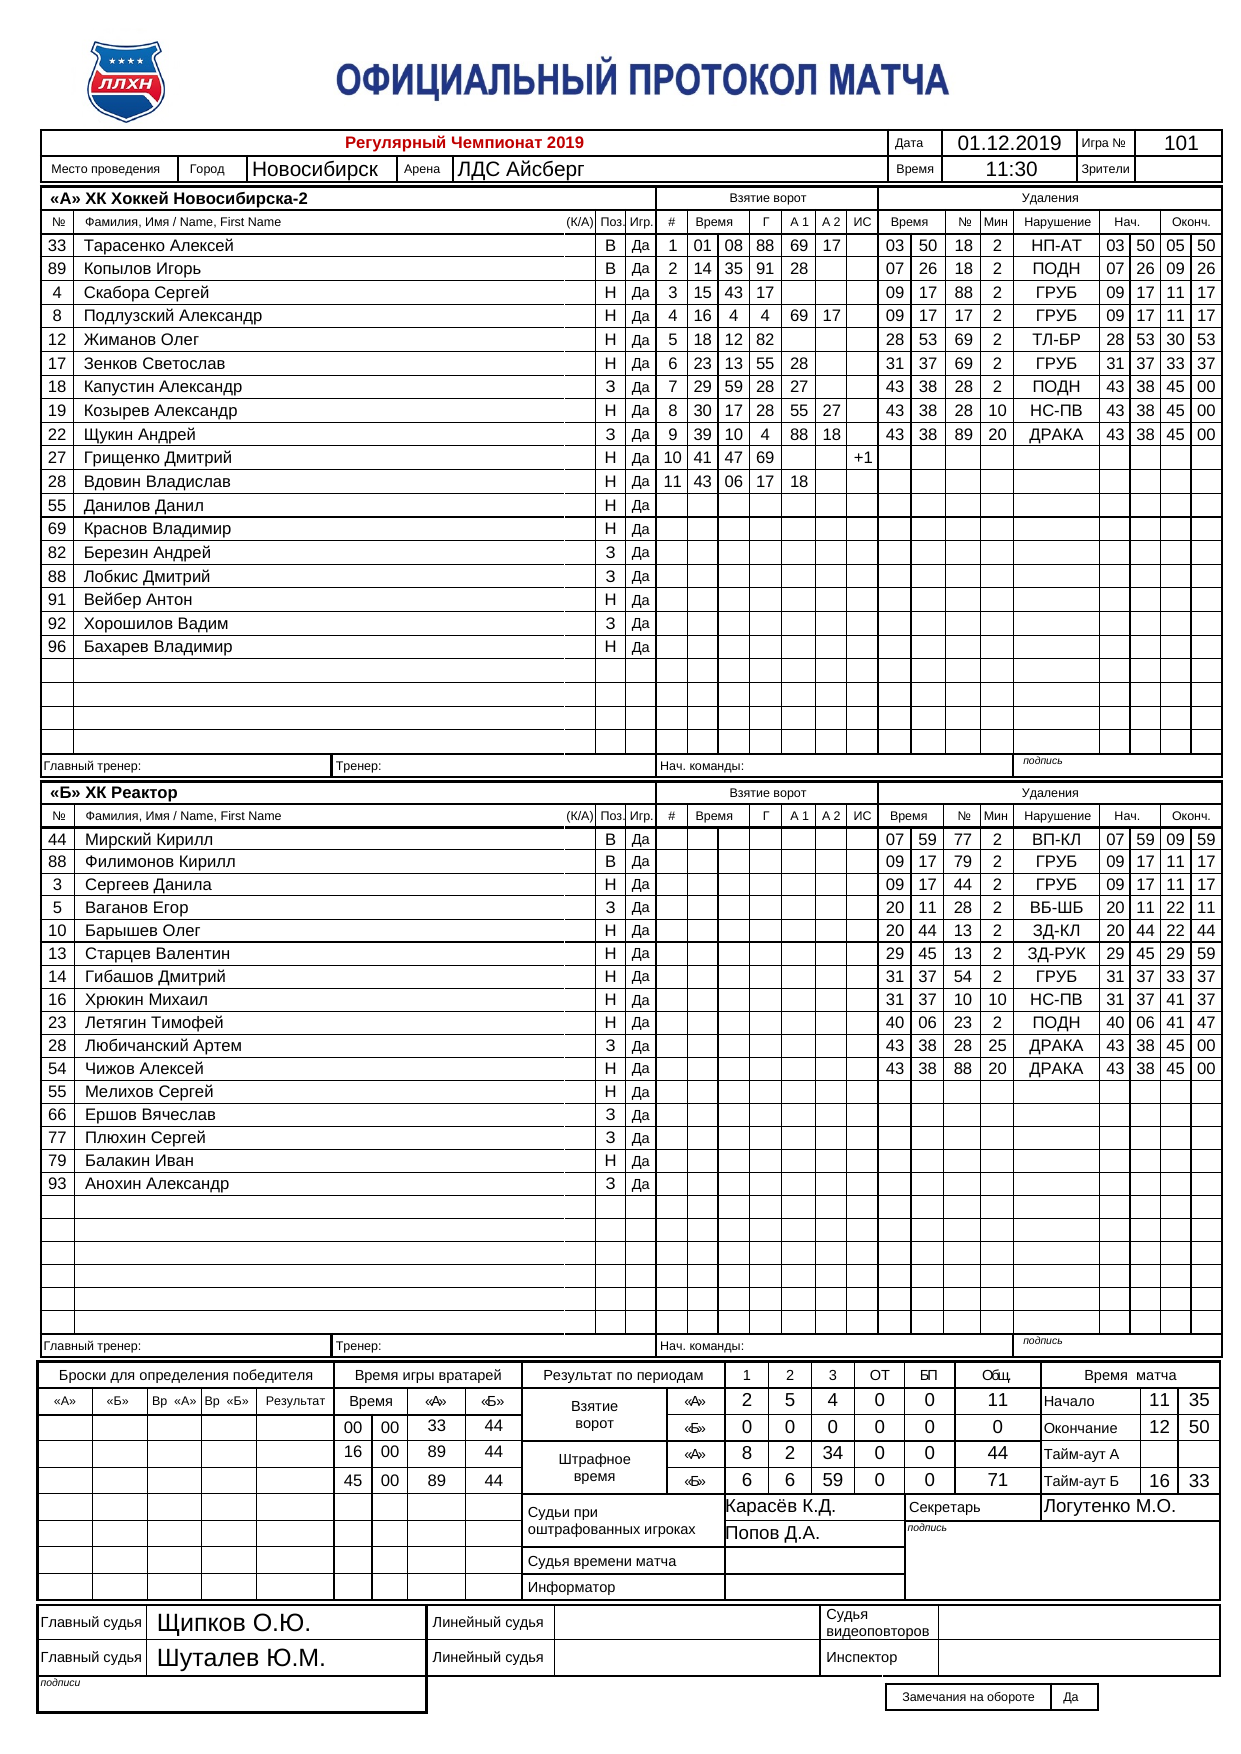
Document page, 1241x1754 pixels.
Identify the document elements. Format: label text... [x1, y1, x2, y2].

table_cell Зенков Светослав [74, 352, 564, 374]
table_cell 79 [42, 1150, 74, 1172]
table_cell Нач. команды: [657, 1335, 1012, 1356]
table_cell [719, 730, 749, 753]
table_cell # [657, 211, 687, 233]
table_cell [944, 1104, 980, 1126]
table_cell [816, 659, 846, 682]
table_cell [688, 1127, 717, 1149]
table_cell 0 [855, 1442, 904, 1467]
table_cell 53 [912, 328, 945, 351]
table_cell [1014, 1288, 1099, 1310]
table_cell [816, 1058, 846, 1079]
table_cell [148, 1521, 201, 1546]
table_cell [981, 1242, 1013, 1264]
table_cell Да [626, 235, 655, 256]
table_cell [944, 1288, 980, 1310]
table_cell [981, 1265, 1013, 1287]
table_cell Да [626, 989, 655, 1011]
table_cell 09 [1100, 874, 1129, 895]
table_cell [1161, 1288, 1190, 1310]
table_cell 38 [912, 1058, 943, 1079]
table_cell [1161, 565, 1190, 587]
table_cell [1131, 1311, 1160, 1333]
table_cell [816, 328, 846, 351]
table_cell 88 [944, 1058, 980, 1079]
table_cell [816, 612, 846, 634]
table_cell [1192, 446, 1221, 469]
table_cell [657, 920, 687, 941]
table_cell Да [626, 399, 655, 422]
table_cell [93, 1468, 147, 1493]
table_cell [565, 1219, 595, 1241]
table_cell [565, 1311, 595, 1333]
table_cell [1131, 1150, 1160, 1172]
table_cell 45 [1161, 1035, 1190, 1057]
table_header 1 [726, 1363, 768, 1387]
table_cell 18 [688, 328, 717, 351]
table_cell [719, 1311, 749, 1333]
table_cell 45 [1131, 943, 1160, 964]
table_cell Да [626, 896, 655, 918]
table_cell 40 [879, 1012, 910, 1033]
table_cell [565, 612, 595, 634]
table_cell [1131, 565, 1160, 587]
table_cell 0 [812, 1415, 854, 1440]
table_cell [816, 494, 846, 516]
table_cell 0 [905, 1389, 954, 1413]
table_header Взятие ворот [657, 188, 877, 209]
table_cell 37 [1192, 352, 1221, 374]
table_cell [257, 1468, 333, 1493]
table_cell 45 [1161, 423, 1190, 445]
table_cell [847, 730, 877, 753]
table_cell [879, 1127, 910, 1149]
table_cell [750, 1081, 781, 1103]
table_cell [1131, 541, 1160, 564]
table_cell 05 [1161, 235, 1190, 256]
table_cell [1100, 565, 1129, 587]
table_cell [202, 1521, 256, 1546]
table_cell 23 [944, 1012, 980, 1033]
table_cell [946, 683, 980, 706]
table_cell [565, 305, 595, 327]
table_cell 35 [719, 257, 749, 280]
table_cell [816, 588, 846, 611]
table_cell Филимонов Кирилл [75, 850, 564, 872]
table_header Удаления [879, 783, 1221, 803]
table_cell [1014, 494, 1099, 516]
table_cell № [42, 805, 74, 826]
table_cell [1192, 1150, 1221, 1172]
table_cell [847, 399, 877, 422]
table_cell [565, 588, 595, 611]
table_cell 08 [719, 235, 749, 256]
table_cell [626, 659, 655, 682]
table_cell [657, 1173, 687, 1195]
table_cell [847, 1311, 877, 1333]
table_cell [939, 1640, 1219, 1675]
table_cell З [596, 896, 625, 918]
table_cell Время [688, 211, 749, 233]
table_cell [782, 966, 815, 987]
table_cell [202, 1494, 256, 1520]
table_cell [688, 1104, 717, 1126]
table_cell [75, 1288, 564, 1310]
table_cell 18 [782, 470, 815, 493]
table_cell [596, 707, 625, 729]
table_cell ГРУБ [1014, 966, 1099, 987]
table_cell [93, 1521, 147, 1546]
table_cell [688, 1196, 717, 1218]
table_cell [847, 541, 877, 564]
table_cell [688, 565, 717, 587]
table_cell [782, 1173, 815, 1195]
table_cell подпись [1014, 755, 1221, 776]
table_cell 00 [373, 1468, 407, 1493]
table_cell 38 [1131, 399, 1160, 422]
table_cell 38 [912, 399, 945, 422]
table_cell 77 [42, 1127, 74, 1149]
table_cell Да [626, 281, 655, 303]
table_cell [408, 1574, 465, 1599]
table_cell [688, 683, 717, 706]
table_cell [847, 376, 877, 398]
table_cell [657, 1058, 687, 1079]
table_cell 5 [769, 1389, 811, 1413]
table_cell [1192, 1173, 1221, 1195]
table_cell [719, 874, 749, 895]
table_cell [1131, 1196, 1160, 1218]
table_cell [466, 1521, 521, 1546]
table_cell [565, 1288, 595, 1310]
table_cell [912, 1265, 943, 1287]
table_cell [912, 612, 945, 634]
table_cell 2 [981, 829, 1013, 849]
table_cell 13 [944, 943, 980, 964]
table_cell [782, 896, 815, 918]
table_cell [879, 541, 910, 564]
table_cell [688, 989, 717, 1011]
table_cell Да [626, 328, 655, 351]
table_cell [1014, 730, 1099, 753]
table_cell [719, 494, 749, 516]
table_cell 0 [855, 1468, 904, 1493]
table_cell Н [596, 399, 625, 422]
table_cell [148, 1494, 201, 1520]
table_cell «А» [39, 1389, 92, 1413]
table_cell [719, 1196, 749, 1218]
table_cell 79 [944, 850, 980, 872]
table_cell 23 [688, 352, 717, 374]
table_cell 2 [726, 1389, 768, 1413]
table_cell [750, 874, 781, 895]
table_cell [565, 659, 595, 682]
table_cell [879, 1173, 910, 1195]
table_cell 07 [879, 257, 910, 280]
table_cell 29 [879, 943, 910, 964]
table_cell [1192, 588, 1221, 611]
table_cell 45 [335, 1468, 371, 1493]
table_cell Летягин Тимофей [75, 1012, 564, 1033]
table_cell [782, 659, 815, 682]
table_cell [944, 1196, 980, 1218]
table_cell [847, 1104, 877, 1126]
table_cell Информатор [523, 1575, 724, 1599]
table_cell [565, 399, 595, 422]
table_cell [750, 659, 781, 682]
table_cell [688, 829, 717, 849]
table_cell 55 [42, 1081, 74, 1103]
table_cell «Б» [93, 1389, 147, 1413]
table_cell 8 [726, 1442, 768, 1467]
table_cell 17 [912, 850, 943, 872]
table_cell [657, 1311, 687, 1333]
table_cell [1161, 659, 1190, 682]
table_cell Главный тренер: [42, 755, 330, 776]
table_cell 11 [1141, 1389, 1177, 1413]
table_cell 00 [335, 1416, 371, 1440]
table_cell [657, 896, 687, 918]
table_cell [1179, 1441, 1219, 1467]
table_cell [1014, 1196, 1099, 1218]
table_cell 09 [879, 305, 910, 327]
table_cell Оконч. [1161, 805, 1221, 826]
table_cell [847, 1127, 877, 1149]
table_cell [373, 1574, 407, 1599]
table_cell [847, 235, 877, 256]
table_cell 18 [946, 257, 980, 280]
table_cell 47 [719, 446, 749, 469]
table_cell 2 [981, 1012, 1013, 1033]
table_cell 28 [782, 257, 815, 280]
table_cell Сергеев Данила [75, 874, 564, 895]
table_cell 41 [1161, 1012, 1190, 1033]
table_cell [847, 518, 877, 540]
table_cell 09 [879, 281, 910, 303]
table_cell З [596, 565, 625, 587]
table_cell Г [750, 805, 781, 826]
table_cell [847, 565, 877, 587]
table_cell 89 [408, 1468, 465, 1493]
table_cell [946, 541, 980, 564]
table_header Взятие ворот [657, 783, 877, 803]
table_cell [596, 730, 625, 753]
table_cell [42, 683, 73, 706]
table_cell Н [596, 636, 625, 658]
table_cell Карасёв К.Д. [726, 1495, 904, 1520]
table_cell [626, 683, 655, 706]
table_cell [981, 1173, 1013, 1195]
table_cell 27 [42, 446, 73, 469]
table_cell Бахарев Владимир [74, 636, 564, 658]
table_cell Подлузский Александр [74, 305, 564, 327]
table_cell [912, 683, 945, 706]
table_cell Да [626, 829, 655, 849]
table_cell [1014, 518, 1099, 540]
table_cell [657, 850, 687, 872]
table_cell 44 [466, 1416, 521, 1440]
table_cell «А» [408, 1389, 465, 1413]
table_cell [1100, 588, 1129, 611]
table_cell [782, 874, 815, 895]
table_cell [946, 446, 980, 469]
table_cell [847, 1219, 877, 1241]
table_cell [750, 588, 781, 611]
table_cell [912, 518, 945, 540]
table_cell [816, 1265, 846, 1287]
table_cell [688, 1150, 717, 1172]
table_cell [565, 518, 595, 540]
table_cell [657, 966, 687, 987]
table_cell [719, 943, 749, 964]
table_cell З [596, 423, 625, 445]
table_cell Судьи при оштрафованных игроках [523, 1495, 724, 1546]
table_cell [750, 494, 781, 516]
table_cell [688, 707, 717, 729]
table_cell [1100, 446, 1129, 469]
table_cell 14 [42, 966, 74, 987]
table_cell [847, 1173, 877, 1195]
table_cell [565, 920, 595, 941]
table_cell [1161, 541, 1190, 564]
table_cell 50 [1179, 1415, 1219, 1440]
table_cell [719, 636, 749, 658]
table_cell 4 [750, 305, 781, 327]
table_cell [75, 1242, 564, 1264]
table_cell Н [596, 874, 625, 895]
table_cell [1192, 1196, 1221, 1218]
table_cell 33 [1161, 966, 1190, 987]
table_cell [466, 1574, 521, 1599]
table_cell Нач. [1100, 211, 1160, 233]
table_cell 0 [905, 1415, 954, 1440]
table_cell ИС [847, 805, 877, 826]
table_cell 37 [1131, 989, 1160, 1011]
table_cell Вейбер Антон [74, 588, 564, 611]
table_cell [912, 1219, 943, 1241]
table_cell [912, 1311, 943, 1333]
table_cell Результат [257, 1389, 333, 1413]
table_cell 44 [42, 829, 74, 849]
table_cell [750, 518, 781, 540]
table_cell ИС [847, 211, 877, 233]
table_cell 43 [879, 1058, 910, 1079]
table_cell Н [596, 1012, 625, 1033]
table_cell 33 [408, 1416, 465, 1440]
table_cell [565, 494, 595, 516]
table_cell [688, 636, 717, 658]
table_cell [657, 683, 687, 706]
table_cell 12 [42, 328, 73, 351]
table_cell Время [889, 157, 941, 181]
table_cell 2 [981, 896, 1013, 918]
table_cell 17 [1131, 281, 1160, 303]
table_header Замечания на обороте [887, 1685, 1050, 1709]
table_cell Линейный судья [428, 1640, 554, 1675]
table_cell Хорошилов Вадим [74, 612, 564, 634]
table_cell ПОДН [1014, 376, 1099, 398]
table_cell Мирский Кирилл [75, 829, 564, 849]
table_cell [42, 1242, 74, 1264]
table_cell [1100, 1104, 1129, 1126]
table_cell 50 [912, 235, 945, 256]
table_cell [93, 1574, 147, 1599]
table_cell [565, 1196, 595, 1218]
table_cell [750, 1242, 781, 1264]
table_cell [1161, 1311, 1190, 1333]
table_cell [1131, 1104, 1160, 1126]
table_cell [782, 565, 815, 587]
table_cell 16 [688, 305, 717, 327]
table_cell [1161, 1219, 1190, 1241]
table_cell 6 [657, 352, 687, 374]
table_cell [750, 1104, 781, 1126]
table_cell [1161, 730, 1190, 753]
table_cell 2 [981, 305, 1013, 327]
table_cell [1014, 1081, 1099, 1103]
table_header Броски для определения победителя [39, 1363, 333, 1387]
table_cell [1014, 707, 1099, 729]
table_cell 38 [912, 376, 945, 398]
table_cell [946, 565, 980, 587]
table_cell [428, 1677, 882, 1711]
table_cell ГРУБ [1014, 352, 1099, 374]
table_cell 43 [879, 423, 910, 445]
table_cell 18 [816, 423, 846, 445]
table_cell [981, 565, 1013, 587]
table_cell 2 [981, 943, 1013, 964]
table_cell [1161, 1081, 1190, 1103]
table_cell [1192, 1219, 1221, 1241]
table_cell [750, 1150, 781, 1172]
table_cell [1161, 494, 1190, 516]
table_cell [816, 1219, 846, 1241]
table_cell [847, 328, 877, 351]
table_cell [596, 1219, 625, 1241]
table_cell 45 [1161, 399, 1190, 422]
table_cell 09 [1161, 257, 1190, 280]
table_cell [688, 612, 717, 634]
table_cell Щукин Андрей [74, 423, 564, 445]
table_cell [946, 659, 980, 682]
table_cell 09 [879, 850, 910, 872]
table_cell [42, 1288, 74, 1310]
table_cell [782, 1104, 815, 1126]
table_cell 29 [688, 376, 717, 398]
table_cell Да [626, 1150, 655, 1172]
table_cell НС-ПВ [1014, 399, 1099, 422]
table_cell [657, 1288, 687, 1310]
table_cell [93, 1547, 147, 1573]
table_cell [847, 423, 877, 445]
table_cell [816, 1081, 846, 1103]
table_cell [719, 1173, 749, 1195]
table_cell Вр «А» [148, 1389, 201, 1413]
table_cell 45 [1161, 376, 1190, 398]
table_cell Н [596, 281, 625, 303]
table_cell [750, 1127, 781, 1149]
table_cell В [596, 235, 625, 256]
table_cell 33 [1161, 352, 1190, 374]
table_cell Главный судья [39, 1640, 146, 1675]
table_cell 17 [1131, 874, 1160, 895]
table_header Удаления [879, 188, 1221, 209]
table_cell Новосибирск [248, 157, 396, 181]
table_cell (К/А) [565, 211, 595, 233]
table_cell [657, 1035, 687, 1057]
table_cell А 2 [816, 211, 846, 233]
table_cell Логутенко М.О. [1042, 1495, 1219, 1520]
table_cell [688, 730, 717, 753]
table_cell [148, 1547, 201, 1573]
table_cell [782, 707, 815, 729]
table_cell 69 [782, 235, 815, 256]
table_cell Да [626, 423, 655, 445]
table_cell 0 [905, 1442, 954, 1467]
table_cell З [596, 376, 625, 398]
table_cell [202, 1468, 256, 1493]
table_cell [1192, 1104, 1221, 1126]
table_cell 28 [42, 1035, 74, 1057]
table_cell [657, 874, 687, 895]
table_cell [912, 541, 945, 564]
table_cell [879, 612, 910, 634]
table_cell [782, 829, 815, 849]
table_cell [1014, 636, 1099, 658]
table_cell [816, 1173, 846, 1195]
table_cell [782, 446, 815, 469]
table_cell 59 [1131, 829, 1160, 849]
table_cell [657, 659, 687, 682]
table_cell № [944, 805, 980, 826]
table_cell Да [626, 874, 655, 895]
table_cell 0 [855, 1389, 904, 1413]
table_cell [1136, 157, 1221, 181]
table_cell [750, 636, 781, 658]
table_cell [719, 1242, 749, 1264]
table_cell 18 [946, 235, 980, 256]
table_cell [879, 636, 910, 658]
table_cell 6 [726, 1468, 768, 1493]
table_cell 26 [1131, 257, 1160, 280]
table_cell 96 [42, 636, 73, 658]
table_cell [1192, 659, 1221, 682]
table_cell [373, 1494, 407, 1520]
table_cell Да [626, 636, 655, 658]
table_cell Нарушение [1014, 211, 1099, 233]
table_cell [719, 920, 749, 941]
table_cell 26 [1192, 257, 1221, 280]
table_cell [750, 829, 781, 849]
table_cell Н [596, 588, 625, 611]
table_cell 45 [912, 943, 943, 964]
table_cell [879, 1196, 910, 1218]
table_cell Щипков О.Ю. [147, 1606, 425, 1639]
table_cell [816, 874, 846, 895]
table_cell Поз. [596, 211, 625, 233]
table_cell [1161, 1242, 1190, 1264]
table_cell 88 [946, 281, 980, 303]
table_cell [816, 352, 846, 374]
table_cell [782, 1081, 815, 1103]
table_cell 28 [750, 376, 781, 398]
table_cell 44 [912, 920, 943, 941]
table_cell 50 [1131, 235, 1160, 256]
table_cell 93 [42, 1173, 74, 1195]
table_cell 44 [944, 874, 980, 895]
table_cell 45 [1161, 1058, 1190, 1079]
table_cell 5 [657, 328, 687, 351]
table_cell [981, 1219, 1013, 1241]
table_cell [565, 470, 595, 493]
table_cell [466, 1547, 521, 1573]
table_cell Тайм-аут Б [1042, 1468, 1140, 1493]
table_cell 69 [42, 518, 73, 540]
table_cell 0 [905, 1468, 954, 1493]
table_cell [847, 850, 877, 872]
table_cell 17 [1131, 850, 1160, 872]
table_cell 4 [42, 281, 73, 303]
table_cell Да [626, 1035, 655, 1057]
table_cell [847, 305, 877, 327]
table_cell 53 [1192, 328, 1221, 351]
table_cell Да [626, 376, 655, 398]
table_cell 4 [657, 305, 687, 327]
table_cell [879, 494, 910, 516]
table_cell Да [626, 305, 655, 327]
table_cell 9 [657, 423, 687, 445]
table_cell 09 [1100, 850, 1129, 872]
table_cell 38 [912, 1035, 943, 1057]
table_cell [782, 1035, 815, 1057]
table_cell 00 [373, 1441, 407, 1467]
table_cell 30 [1161, 328, 1190, 351]
table_cell [1014, 612, 1099, 634]
table_cell Жиманов Олег [74, 328, 564, 351]
table_cell [847, 896, 877, 918]
table_cell 43 [879, 399, 910, 422]
table_cell Копылов Игорь [74, 257, 564, 280]
table_cell Тренер: [333, 755, 655, 776]
table_cell [816, 683, 846, 706]
table_cell 3 [657, 281, 687, 303]
table_cell [719, 1012, 749, 1033]
table_cell [565, 352, 595, 374]
table_cell 43 [879, 1035, 910, 1057]
table_cell 28 [782, 352, 815, 374]
table_cell [981, 612, 1013, 634]
table_cell [1100, 470, 1129, 493]
table_cell 69 [946, 352, 980, 374]
table_cell [847, 966, 877, 987]
table_cell Нарушение [1014, 805, 1099, 826]
table_cell [335, 1574, 371, 1599]
table_cell З [596, 1035, 625, 1057]
table_cell 0 [726, 1415, 768, 1440]
table_cell 17 [1192, 850, 1221, 872]
table_cell Арена [398, 157, 452, 181]
table_cell [1192, 1081, 1221, 1103]
table_cell [565, 1058, 595, 1079]
table_cell ДРАКА [1014, 423, 1099, 445]
table_cell [657, 943, 687, 964]
table_cell 00 [1192, 1035, 1221, 1057]
table_cell [946, 636, 980, 658]
table_cell 47 [1192, 1012, 1221, 1033]
table_cell [944, 1081, 980, 1103]
table_cell Главный судья [39, 1606, 146, 1639]
table_cell [750, 1058, 781, 1079]
table_cell 17 [750, 470, 781, 493]
table_cell [39, 1416, 92, 1440]
table_cell [555, 1606, 819, 1639]
table_cell 2 [657, 257, 687, 280]
table_cell [626, 1265, 655, 1287]
table_cell +1 [847, 446, 877, 469]
table_cell 82 [42, 541, 73, 564]
table_cell [816, 376, 846, 398]
table_cell Березин Андрей [74, 541, 564, 564]
table_cell [1161, 1265, 1190, 1287]
table_cell ГРУБ [1014, 850, 1099, 872]
table_cell [657, 494, 687, 516]
table_cell [657, 1150, 687, 1172]
table_header Да [1052, 1685, 1097, 1709]
table_cell 2 [981, 966, 1013, 987]
table_cell Краснов Владимир [74, 518, 564, 540]
table_cell Да [626, 1058, 655, 1079]
table_cell [981, 659, 1013, 682]
table_cell Н [596, 943, 625, 964]
table_cell [847, 874, 877, 895]
table_cell ТЛ-БР [1014, 328, 1099, 351]
table_cell Фамилия, Имя / Name, First Name [74, 211, 565, 233]
table_cell 55 [42, 494, 73, 516]
table_cell [944, 1265, 980, 1287]
table_cell [1014, 1173, 1099, 1195]
table_cell Да [626, 1012, 655, 1033]
table_cell [1100, 659, 1129, 682]
table_cell 31 [1100, 989, 1129, 1011]
table_cell 11 [1131, 896, 1160, 918]
table_cell 88 [782, 423, 815, 445]
table_cell [657, 989, 687, 1011]
table_cell 31 [1100, 966, 1129, 987]
table_cell [1100, 541, 1129, 564]
table_cell Лобкис Дмитрий [74, 565, 564, 587]
table_cell [944, 1150, 980, 1172]
table_cell [1192, 1242, 1221, 1264]
table_cell Ершов Вячеслав [75, 1104, 564, 1126]
table_cell Мин [981, 211, 1013, 233]
table_cell Да [626, 565, 655, 587]
table_cell [782, 1012, 815, 1033]
table_cell З [596, 1127, 625, 1149]
table_cell [657, 565, 687, 587]
table_cell [816, 1311, 846, 1333]
table_cell [565, 829, 595, 849]
table_cell [816, 1127, 846, 1149]
table_cell [847, 1058, 877, 1079]
table_cell [912, 1150, 943, 1172]
table_cell [39, 1574, 92, 1599]
table_cell Н [596, 1081, 625, 1103]
table_cell [912, 1196, 943, 1218]
table_cell [816, 1104, 846, 1126]
table_cell [816, 850, 846, 872]
table_cell ВБ-ШБ [1014, 896, 1099, 918]
table_cell [981, 588, 1013, 611]
table_cell 17 [42, 352, 73, 374]
table_cell [981, 446, 1013, 469]
table_cell Мин [981, 805, 1013, 826]
table_cell [879, 730, 910, 753]
table_cell [879, 707, 910, 729]
table_cell ПОДН [1014, 1012, 1099, 1033]
table_cell 37 [912, 352, 945, 374]
table_cell 00 [373, 1416, 407, 1440]
table_cell [1131, 1265, 1160, 1287]
table_cell 20 [1100, 896, 1129, 918]
table_cell Да [626, 1127, 655, 1149]
table_cell 44 [1192, 920, 1221, 941]
table_cell [816, 636, 846, 658]
table_cell 17 [816, 235, 846, 256]
table_cell [719, 829, 749, 849]
table_cell [148, 1574, 201, 1599]
table_cell 54 [42, 1058, 74, 1079]
table_cell [816, 541, 846, 564]
table_cell [719, 1288, 749, 1310]
table_cell [688, 1219, 717, 1241]
table_cell Да [626, 612, 655, 634]
table_cell [750, 989, 781, 1011]
table_cell 17 [912, 305, 945, 327]
table_cell [688, 541, 717, 564]
table_cell [816, 446, 846, 469]
table_cell [981, 1196, 1013, 1218]
table_cell [879, 588, 910, 611]
table_cell 2 [981, 352, 1013, 374]
table_cell [847, 659, 877, 682]
table_cell [39, 1494, 92, 1520]
table_header «А» ХК Хоккей Новосибирска-2 [42, 188, 655, 209]
table_cell Судья видеоповторов [821, 1606, 938, 1639]
table_cell [596, 1265, 625, 1287]
table_cell 71 [956, 1468, 1040, 1493]
table_cell [335, 1521, 371, 1546]
table_cell 18 [42, 376, 73, 398]
table_cell [1192, 636, 1221, 658]
table_cell [750, 850, 781, 872]
table_cell [1192, 518, 1221, 540]
table_cell [1100, 1127, 1129, 1149]
table_cell 37 [1192, 989, 1221, 1011]
table_cell Старцев Валентин [75, 943, 564, 964]
table_cell [719, 1265, 749, 1287]
table_cell 29 [1161, 943, 1190, 964]
table_cell [750, 1012, 781, 1033]
table_cell 29 [1100, 943, 1129, 964]
table_cell [782, 1196, 815, 1218]
table_cell [782, 328, 815, 351]
table_cell [912, 707, 945, 729]
table_cell [912, 1173, 943, 1195]
table_cell [782, 730, 815, 753]
table_cell [719, 518, 749, 540]
table_header ОТ [855, 1363, 904, 1387]
table_cell 20 [1100, 920, 1129, 941]
table_cell [939, 1606, 1219, 1639]
table_cell Начало [1042, 1389, 1140, 1413]
table_cell подпись [1014, 1335, 1221, 1356]
table_cell 17 [946, 305, 980, 327]
table_cell Да [626, 1173, 655, 1195]
table_cell [719, 588, 749, 611]
table_cell 43 [719, 281, 749, 303]
table_cell 28 [1100, 328, 1129, 351]
table_cell 89 [42, 257, 73, 280]
table_cell [1100, 707, 1129, 729]
table_cell 07 [1100, 257, 1129, 280]
table_cell Тайм-аут А [1042, 1441, 1140, 1467]
table_cell [847, 1196, 877, 1218]
table_cell [1131, 1173, 1160, 1195]
table_cell [981, 1288, 1013, 1310]
table_cell [750, 1311, 781, 1333]
table_cell 2 [981, 920, 1013, 941]
table_cell [847, 1012, 877, 1033]
table_cell Мелихов Сергей [75, 1081, 564, 1103]
table_cell Время [879, 805, 943, 826]
table_cell [565, 730, 595, 753]
table_cell 88 [42, 850, 74, 872]
table_cell [93, 1494, 147, 1520]
table_cell Да [626, 1081, 655, 1103]
table_cell 10 [657, 446, 687, 469]
table_cell 10 [42, 920, 74, 941]
table_cell Н [596, 446, 625, 469]
table_cell [373, 1547, 407, 1573]
table_cell [1192, 565, 1221, 587]
table_cell [1014, 1150, 1099, 1172]
table_cell 17 [816, 305, 846, 327]
table_cell [565, 683, 595, 706]
table_cell 13 [719, 352, 749, 374]
table_cell [75, 1265, 564, 1287]
table_cell [1161, 470, 1190, 493]
table_cell 55 [750, 352, 781, 374]
table_cell 2 [981, 874, 1013, 895]
table_cell В [596, 850, 625, 872]
table_cell [1014, 588, 1099, 611]
table_cell [565, 1012, 595, 1033]
table_cell [1192, 612, 1221, 634]
table_cell [750, 896, 781, 918]
table_cell [946, 470, 980, 493]
table_cell Грищенко Дмитрий [74, 446, 564, 469]
table_cell [657, 1219, 687, 1241]
table_cell [946, 612, 980, 634]
table_cell [565, 1242, 595, 1264]
table_cell 2 [981, 850, 1013, 872]
table_cell [75, 1196, 564, 1218]
table_cell [750, 920, 781, 941]
table_cell [1100, 1219, 1129, 1241]
table_cell Н [596, 989, 625, 1011]
table_cell [565, 423, 595, 445]
table_cell [981, 1104, 1013, 1126]
table_cell 55 [782, 399, 815, 422]
table_cell [750, 612, 781, 634]
table_cell Да [626, 518, 655, 540]
table_cell [657, 1265, 687, 1287]
table_cell [847, 470, 877, 493]
table_cell [565, 850, 595, 872]
table_cell [565, 1173, 595, 1195]
table_cell Шуталев Ю.М. [147, 1640, 425, 1675]
table_cell 28 [944, 896, 980, 918]
table_cell [257, 1574, 333, 1599]
table_cell Секретарь [906, 1495, 1040, 1520]
table_cell [782, 636, 815, 658]
table_cell [1131, 659, 1160, 682]
table_cell [981, 1081, 1013, 1103]
table_cell [626, 730, 655, 753]
table_cell [1192, 1127, 1221, 1149]
table_cell 17 [750, 281, 781, 303]
table_cell [688, 1035, 717, 1057]
table_cell 2 [981, 257, 1013, 280]
table_cell [1131, 518, 1160, 540]
table_cell 11 [1161, 850, 1190, 872]
table_cell 20 [879, 896, 910, 918]
table_cell Да [626, 446, 655, 469]
table_cell подпись [906, 1522, 1219, 1599]
table_cell «Б» [668, 1415, 724, 1440]
table_cell [408, 1547, 465, 1573]
table_cell 33 [1179, 1468, 1219, 1493]
table_cell # [657, 805, 687, 826]
table_cell Да [626, 352, 655, 374]
table_cell [816, 565, 846, 587]
table_cell Главный тренер: [42, 1335, 330, 1356]
table_header Время игры вратарей [335, 1363, 521, 1387]
table_cell [74, 730, 564, 753]
table_cell [879, 659, 910, 682]
table_cell Окончание [1042, 1415, 1140, 1440]
table_cell [719, 1104, 749, 1126]
table_cell [1161, 707, 1190, 729]
table_cell 69 [782, 305, 815, 327]
table_cell 03 [1100, 235, 1129, 256]
table_cell 2 [981, 328, 1013, 351]
table_cell [750, 943, 781, 964]
table_cell [912, 636, 945, 658]
table_cell [1161, 1173, 1190, 1195]
table_cell [879, 565, 910, 587]
table_cell [726, 1575, 904, 1599]
table_cell 0 [769, 1415, 811, 1440]
table_cell Зрители [1078, 157, 1134, 181]
table_cell 10 [981, 989, 1013, 1011]
table_cell Штрафное время [523, 1442, 666, 1493]
table_cell Чижов Алексей [75, 1058, 564, 1079]
table_cell 23 [42, 1012, 74, 1033]
table_cell [596, 1288, 625, 1310]
table_cell 6 [769, 1468, 811, 1493]
table_cell [782, 588, 815, 611]
table_cell [626, 1288, 655, 1310]
table_cell [688, 1242, 717, 1264]
table_cell [1131, 730, 1160, 753]
table_cell 66 [42, 1104, 74, 1126]
table_cell [1014, 1265, 1099, 1287]
table_cell [408, 1494, 465, 1520]
table_header Результат по периодам [523, 1363, 724, 1387]
table_cell [688, 920, 717, 941]
table_cell [565, 636, 595, 658]
table_cell Да [626, 966, 655, 987]
table_cell [816, 1242, 846, 1264]
table_cell [719, 683, 749, 706]
table_cell [39, 1521, 92, 1546]
table_cell 11 [1161, 281, 1190, 303]
table_cell 26 [912, 257, 945, 280]
table_cell [74, 707, 564, 729]
table_cell [565, 1035, 595, 1057]
table_cell [879, 1311, 910, 1333]
table_cell [719, 989, 749, 1011]
table_cell [565, 1081, 595, 1103]
table_cell [847, 989, 877, 1011]
table_cell 43 [1100, 423, 1129, 445]
table_cell [816, 707, 846, 729]
table_cell 37 [1131, 966, 1160, 987]
table_cell [847, 1288, 877, 1310]
table_cell Нач. [1100, 805, 1160, 826]
table_cell [816, 1012, 846, 1033]
table_cell [335, 1494, 371, 1520]
table_cell [565, 235, 595, 256]
table_cell 41 [1161, 989, 1190, 1011]
table_cell [657, 518, 687, 540]
table_cell [816, 920, 846, 941]
table_cell Козырев Александр [74, 399, 564, 422]
table_cell [816, 281, 846, 303]
table_cell 44 [466, 1441, 521, 1467]
table_cell 11 [956, 1389, 1040, 1413]
table_cell [1100, 1242, 1129, 1264]
table_header Время матча [1042, 1363, 1219, 1387]
table_cell Н [596, 966, 625, 987]
table_cell [946, 494, 980, 516]
table_cell ГРУБ [1014, 305, 1099, 327]
table_cell 59 [912, 829, 943, 849]
table_cell [912, 1127, 943, 1149]
table_cell 09 [1100, 281, 1129, 303]
table_cell Инспектор [821, 1640, 938, 1675]
table_cell Гибашов Дмитрий [75, 966, 564, 987]
table_cell [688, 494, 717, 516]
table_cell [1100, 730, 1129, 753]
table_cell 13 [944, 920, 980, 941]
table_cell [1131, 612, 1160, 634]
table_cell [688, 1265, 717, 1287]
table_cell [946, 518, 980, 540]
table_cell «А» [668, 1389, 724, 1413]
table_cell [816, 966, 846, 987]
table_cell [565, 257, 595, 280]
table_cell № [946, 211, 980, 233]
table_cell [879, 683, 910, 706]
table_cell 17 [1192, 281, 1221, 303]
table_cell [257, 1547, 333, 1573]
table_cell [657, 1012, 687, 1033]
table_cell НС-ПВ [1014, 989, 1099, 1011]
table_cell [912, 446, 945, 469]
table_cell [565, 1127, 595, 1149]
table_cell 20 [981, 1058, 1013, 1079]
table_cell [719, 1150, 749, 1172]
table_cell [847, 1035, 877, 1057]
table_cell [1161, 1150, 1190, 1172]
table_cell [74, 683, 564, 706]
table_cell 12 [1141, 1415, 1177, 1440]
table_cell [1100, 494, 1129, 516]
table_cell [148, 1416, 201, 1440]
table_cell [879, 1265, 910, 1287]
table_cell [657, 1104, 687, 1126]
table_cell [944, 1173, 980, 1195]
table_cell [847, 281, 877, 303]
table_cell Да [626, 920, 655, 941]
table_cell А 1 [782, 805, 815, 826]
table_cell 44 [466, 1468, 521, 1493]
table_cell [719, 659, 749, 682]
table_cell 16 [42, 989, 74, 1011]
table_cell [1131, 1288, 1160, 1310]
table_cell 0 [956, 1415, 1040, 1440]
table_cell [657, 1196, 687, 1218]
table_cell [1161, 636, 1190, 658]
table_cell [981, 541, 1013, 564]
table_cell Да [626, 494, 655, 516]
table_cell 07 [879, 829, 910, 849]
table_cell [75, 1219, 564, 1241]
table_cell [1131, 588, 1160, 611]
table_cell [555, 1640, 819, 1675]
table_cell 43 [879, 376, 910, 398]
table_cell 27 [782, 376, 815, 398]
table_cell 38 [1131, 1058, 1160, 1079]
table_cell [565, 874, 595, 895]
table_cell Поз. [596, 805, 625, 826]
table_cell 34 [812, 1442, 854, 1467]
table_cell [1161, 1104, 1190, 1126]
table_cell [1100, 612, 1129, 634]
table_cell [719, 1058, 749, 1079]
table_cell [912, 1081, 943, 1103]
table_cell [93, 1416, 147, 1440]
table_cell [816, 1035, 846, 1057]
table_cell [42, 730, 73, 753]
table_cell 28 [944, 1035, 980, 1057]
table_cell 16 [335, 1441, 371, 1467]
table_cell (К/А) [565, 805, 595, 826]
table_cell [42, 1265, 74, 1287]
table_cell Да [626, 257, 655, 280]
table_cell [1192, 730, 1221, 753]
table_cell 14 [688, 257, 717, 280]
table_cell Н [596, 494, 625, 516]
table_cell [847, 588, 877, 611]
table_cell [912, 588, 945, 611]
table_cell [1014, 683, 1099, 706]
table_cell [657, 1127, 687, 1149]
table_cell [1192, 494, 1221, 516]
table_cell [1014, 470, 1099, 493]
table_cell 30 [688, 399, 717, 422]
table_cell [750, 1265, 781, 1287]
table_cell [912, 494, 945, 516]
table_cell [596, 1311, 625, 1333]
table_cell 15 [688, 281, 717, 303]
table_cell [688, 966, 717, 987]
table_cell [1192, 1265, 1221, 1287]
table_cell [257, 1521, 333, 1546]
table_header Регулярный Чемпионат 2019 [42, 131, 887, 155]
table_cell [719, 612, 749, 634]
table_cell Попов Д.А. [726, 1521, 904, 1546]
table_cell [1100, 518, 1129, 540]
table_cell [1161, 612, 1190, 634]
table_cell З [596, 1104, 625, 1126]
table_cell [981, 683, 1013, 706]
table_cell Г [750, 211, 781, 233]
table_cell А 1 [782, 211, 815, 233]
table_cell [1192, 1311, 1221, 1333]
table_cell 5 [42, 896, 74, 918]
table_cell [1014, 1219, 1099, 1241]
table_cell [981, 518, 1013, 540]
table_cell Анохин Александр [75, 1173, 564, 1195]
table_cell [466, 1494, 521, 1520]
table_header Общ. [956, 1363, 1040, 1387]
table_cell [688, 1058, 717, 1079]
table_cell [1131, 1242, 1160, 1264]
table_cell [816, 518, 846, 540]
table_cell 8 [42, 305, 73, 327]
table_cell Судья времени матча [523, 1548, 724, 1573]
table_cell 11:30 [943, 157, 1076, 181]
table_cell [719, 565, 749, 587]
table_cell [1131, 1219, 1160, 1241]
table_cell [847, 1242, 877, 1264]
table_cell [657, 730, 687, 753]
table_cell [879, 1104, 910, 1126]
table_cell [42, 659, 73, 682]
table_cell [879, 518, 910, 540]
table_cell [657, 1242, 687, 1264]
table_cell Н [596, 328, 625, 351]
table_cell подписи [39, 1677, 425, 1711]
table_cell [1014, 1242, 1099, 1264]
table_cell [257, 1441, 333, 1467]
table_cell 37 [1192, 966, 1221, 987]
table_cell [688, 896, 717, 918]
table_cell 88 [42, 565, 73, 587]
table_cell З [596, 1173, 625, 1195]
table_cell [782, 1265, 815, 1287]
table_cell [816, 989, 846, 1011]
table_cell ВП-КЛ [1014, 829, 1099, 849]
table_cell [1192, 541, 1221, 564]
table_cell [42, 707, 73, 729]
table_cell [202, 1441, 256, 1467]
table_cell 89 [408, 1441, 465, 1467]
table_cell [750, 541, 781, 564]
table_cell [719, 1035, 749, 1057]
table_cell 10 [981, 399, 1013, 422]
table_cell [816, 470, 846, 493]
table_cell 17 [719, 399, 749, 422]
table_cell Вр «Б» [202, 1389, 256, 1413]
table_cell [981, 1127, 1013, 1149]
table_cell 17 [1192, 874, 1221, 895]
table_cell [912, 1242, 943, 1264]
table_cell [1161, 683, 1190, 706]
table_cell Оконч. [1161, 211, 1221, 233]
table_cell 40 [1100, 1012, 1129, 1033]
table_cell [816, 1288, 846, 1310]
table_cell [816, 829, 846, 849]
table_cell [1100, 683, 1129, 706]
table_cell [912, 1104, 943, 1126]
table_cell Да [626, 943, 655, 964]
table_cell Время [688, 805, 749, 826]
table_cell Игр. [626, 211, 655, 233]
table_cell [782, 683, 815, 706]
table_cell 17 [1192, 305, 1221, 327]
table_cell [39, 1468, 92, 1493]
table_cell [847, 943, 877, 964]
table_cell [847, 636, 877, 658]
table_cell [847, 1081, 877, 1103]
table_cell [1100, 636, 1129, 658]
table_cell 06 [912, 1012, 943, 1033]
table_cell [944, 1219, 980, 1241]
table_cell 00 [1192, 423, 1221, 445]
table_cell [688, 1288, 717, 1310]
table_cell [1192, 470, 1221, 493]
table_cell ЗД-РУК [1014, 943, 1099, 964]
table_cell [1131, 683, 1160, 706]
table_cell 28 [879, 328, 910, 351]
table_cell Время [879, 211, 945, 233]
table_cell ГРУБ [1014, 874, 1099, 895]
table_cell [42, 1196, 74, 1218]
table_cell Н [596, 1058, 625, 1079]
table_cell Плюхин Сергей [75, 1127, 564, 1149]
table_cell [847, 829, 877, 849]
table_cell [750, 1173, 781, 1195]
table_cell ГРУБ [1014, 281, 1099, 303]
table_cell [373, 1521, 407, 1546]
table_cell [816, 943, 846, 964]
table_cell [1100, 1081, 1129, 1103]
table_cell 38 [1131, 423, 1160, 445]
table_cell [565, 966, 595, 987]
table_cell 00 [1192, 399, 1221, 422]
table_cell 88 [750, 235, 781, 256]
table_cell [1014, 659, 1099, 682]
table_cell 28 [750, 399, 781, 422]
table_cell [565, 989, 595, 1011]
table_cell [782, 281, 815, 303]
table_cell [879, 1150, 910, 1172]
table_cell [879, 446, 910, 469]
table_cell [981, 707, 1013, 729]
table_cell [626, 1219, 655, 1241]
picture [5, 28, 1179, 129]
table_cell 06 [719, 470, 749, 493]
table_cell [1131, 446, 1160, 469]
table_cell [1014, 446, 1099, 469]
table_cell Хрюкин Михаил [75, 989, 564, 1011]
table_cell 17 [912, 874, 943, 895]
table_cell [946, 707, 980, 729]
table_cell 44 [956, 1442, 1040, 1467]
table_cell Н [596, 305, 625, 327]
table_cell [1141, 1441, 1177, 1467]
table_cell [1014, 1311, 1099, 1333]
table_cell Взятие ворот [523, 1389, 666, 1440]
table_cell 59 [1192, 943, 1221, 964]
table_cell [1161, 1127, 1190, 1149]
table_cell [75, 1311, 564, 1333]
table_cell [688, 850, 717, 872]
table_cell [750, 707, 781, 729]
table_cell [1131, 470, 1160, 493]
table_cell [1100, 1288, 1129, 1310]
table_cell [879, 1081, 910, 1103]
table_cell 43 [1100, 1058, 1129, 1079]
table_cell [981, 1150, 1013, 1172]
table_cell [1161, 588, 1190, 611]
table_header Дата [889, 131, 941, 155]
table_cell [596, 1196, 625, 1218]
table_cell [847, 683, 877, 706]
table_cell ДРАКА [1014, 1035, 1099, 1057]
table_cell 19 [42, 399, 73, 422]
table_cell [944, 1311, 980, 1333]
table_cell [1100, 1311, 1129, 1333]
table_cell 4 [812, 1389, 854, 1413]
table_cell ПОДН [1014, 257, 1099, 280]
table_cell [596, 1242, 625, 1264]
table_cell [565, 541, 595, 564]
table_cell [719, 1081, 749, 1103]
table_cell 22 [1161, 920, 1190, 941]
table_cell ЛДС Айсберг [454, 157, 887, 181]
table_cell Скабора Сергей [74, 281, 564, 303]
table_cell 7 [657, 376, 687, 398]
table_cell [912, 1288, 943, 1310]
table_cell 92 [42, 612, 73, 634]
table_cell [1161, 1196, 1190, 1218]
table_cell [782, 1127, 815, 1149]
table_cell 11 [1161, 874, 1190, 895]
table_cell Капустин Александр [74, 376, 564, 398]
table_cell [596, 659, 625, 682]
table_cell 50 [1192, 235, 1221, 256]
table_cell 37 [1131, 352, 1160, 374]
table_cell [688, 1081, 717, 1103]
table_cell [148, 1441, 201, 1467]
table_cell [688, 874, 717, 895]
table_cell 25 [981, 1035, 1013, 1057]
table_cell Да [626, 541, 655, 564]
table_cell [782, 1219, 815, 1241]
table_cell [944, 1127, 980, 1149]
table_cell 2 [769, 1442, 811, 1467]
table_cell [335, 1547, 371, 1573]
table_cell [912, 730, 945, 753]
table_cell 11 [912, 896, 943, 918]
table_cell [816, 1196, 846, 1218]
table_cell 44 [1131, 920, 1160, 941]
table_cell [657, 612, 687, 634]
table_cell [39, 1441, 92, 1467]
table_cell [565, 707, 595, 729]
table_cell 28 [946, 376, 980, 398]
table_cell [657, 829, 687, 849]
table_cell [847, 707, 877, 729]
table_cell 2 [981, 281, 1013, 303]
table_cell [1192, 707, 1221, 729]
table_cell 69 [750, 446, 781, 469]
table_cell [565, 565, 595, 587]
table_cell [626, 1242, 655, 1264]
table_cell [1131, 707, 1160, 729]
table_cell [782, 1311, 815, 1333]
table_cell «А» [668, 1442, 724, 1467]
table_cell [847, 494, 877, 516]
table_cell [847, 920, 877, 941]
table_cell Нач. команды: [657, 755, 1012, 776]
table_cell В [596, 257, 625, 280]
table_cell 13 [42, 943, 74, 964]
table_cell [74, 659, 564, 682]
table_cell 28 [946, 399, 980, 422]
table_cell [1192, 1288, 1221, 1310]
table_cell 22 [42, 423, 73, 445]
table_cell Данилов Данил [74, 494, 564, 516]
table_cell [719, 966, 749, 987]
table_cell [782, 1288, 815, 1310]
table_cell [202, 1574, 256, 1599]
table_header «Б» ХК Реактор [42, 783, 655, 803]
table_cell 11 [1192, 896, 1221, 918]
table_cell [782, 850, 815, 872]
table_cell 03 [879, 235, 910, 256]
table_cell Тренер: [333, 1335, 655, 1356]
table_cell 12 [719, 328, 749, 351]
table_cell [688, 1012, 717, 1033]
table_cell А 2 [816, 805, 846, 826]
table_cell 8 [657, 399, 687, 422]
table_cell ЗД-КЛ [1014, 920, 1099, 941]
table_cell 31 [879, 352, 910, 374]
table_cell [912, 565, 945, 587]
table_cell [816, 730, 846, 753]
table_cell 89 [946, 423, 980, 445]
table_cell Да [626, 1104, 655, 1126]
table_cell 37 [912, 989, 943, 1011]
table_cell [657, 541, 687, 564]
table_cell [1099, 1682, 1220, 1711]
table_cell [719, 1219, 749, 1241]
table_cell Место проведения [42, 157, 177, 181]
table_cell Да [626, 470, 655, 493]
table_cell Н [596, 518, 625, 540]
table_cell [816, 1150, 846, 1172]
table_cell 59 [812, 1468, 854, 1493]
table_cell Фамилия, Имя / Name, First Name [75, 805, 565, 826]
table_cell [847, 352, 877, 374]
table_cell [750, 1035, 781, 1057]
table_cell Балакин Иван [75, 1150, 564, 1172]
table_cell [782, 494, 815, 516]
table_cell 1 [657, 235, 687, 256]
table_cell [1014, 565, 1099, 587]
table_cell Время [335, 1389, 407, 1413]
table_cell [565, 446, 595, 469]
table_cell [782, 1058, 815, 1079]
table_cell [719, 850, 749, 872]
table_cell 17 [912, 281, 945, 303]
table_cell [688, 1311, 717, 1333]
table_cell 82 [750, 328, 781, 351]
table_cell 91 [750, 257, 781, 280]
table_cell 4 [719, 305, 749, 327]
table_header 2 [769, 1363, 811, 1387]
table_cell [879, 1219, 910, 1241]
table_cell [688, 518, 717, 540]
table_cell [565, 328, 595, 351]
table_cell 09 [879, 874, 910, 895]
table_cell [565, 1104, 595, 1126]
table_header БП [905, 1363, 954, 1387]
table_cell [944, 1242, 980, 1264]
table_cell 43 [688, 470, 717, 493]
table_cell [565, 1265, 595, 1287]
table_cell Любичанский Артем [75, 1035, 564, 1057]
table_cell Да [626, 588, 655, 611]
table_cell [257, 1416, 333, 1440]
table_cell [657, 588, 687, 611]
table_cell [981, 1311, 1013, 1333]
table_cell [981, 730, 1013, 753]
table_cell Н [596, 470, 625, 493]
table_cell [719, 541, 749, 564]
table_cell Линейный судья [428, 1606, 554, 1639]
table_cell [688, 1173, 717, 1195]
table_cell 37 [912, 966, 943, 987]
table_cell 0 [855, 1415, 904, 1440]
table_cell «Б» [668, 1468, 724, 1493]
table_cell 09 [1161, 829, 1190, 849]
table_cell [879, 470, 910, 493]
table_cell [782, 920, 815, 941]
table_cell «Б » [466, 1389, 521, 1413]
table_cell Барышев Олег [75, 920, 564, 941]
table_cell 59 [1192, 829, 1221, 849]
table_cell 31 [1100, 352, 1129, 374]
table_cell [1014, 541, 1099, 564]
table_cell 43 [1100, 399, 1129, 422]
table_cell 43 [1100, 1035, 1129, 1057]
table_cell [981, 470, 1013, 493]
table_cell [1192, 683, 1221, 706]
table_cell 00 [1192, 1058, 1221, 1079]
table_cell 2 [981, 376, 1013, 398]
table_cell [565, 1150, 595, 1172]
table_cell [93, 1441, 147, 1467]
table_cell [782, 612, 815, 634]
table_cell [565, 281, 595, 303]
table_cell 77 [944, 829, 980, 849]
table_cell [596, 683, 625, 706]
table_cell З [596, 612, 625, 634]
table_cell [1100, 1150, 1129, 1172]
table_cell [912, 659, 945, 682]
table_cell 53 [1131, 328, 1160, 351]
table_cell 11 [657, 470, 687, 493]
table_cell [750, 1288, 781, 1310]
table_cell [750, 966, 781, 987]
table_cell [688, 588, 717, 611]
table_cell [688, 659, 717, 682]
table_cell [719, 1127, 749, 1149]
table_cell [657, 1081, 687, 1103]
table_cell [847, 1265, 877, 1287]
table_cell [657, 636, 687, 658]
table_cell [782, 1150, 815, 1172]
table_cell [719, 707, 749, 729]
table_cell [750, 1196, 781, 1218]
table_cell Ваганов Егор [75, 896, 564, 918]
table_cell 38 [912, 423, 945, 445]
table_cell 4 [750, 423, 781, 445]
table_cell [1014, 1127, 1099, 1149]
table_cell ДРАКА [1014, 1058, 1099, 1079]
table_header 3 [812, 1363, 854, 1387]
table_cell 09 [1100, 305, 1129, 327]
table_cell [782, 943, 815, 964]
table_cell [626, 707, 655, 729]
table_cell З [596, 541, 625, 564]
table_cell [847, 1150, 877, 1172]
table_cell 10 [719, 423, 749, 445]
table_cell [750, 683, 781, 706]
table_cell [1131, 494, 1160, 516]
table_cell Н [596, 920, 625, 941]
table_cell 31 [879, 966, 910, 987]
table_cell [981, 636, 1013, 658]
table_cell [726, 1548, 904, 1573]
table_cell 17 [1131, 305, 1160, 327]
table_cell [847, 612, 877, 634]
table_cell [565, 896, 595, 918]
table_cell [1161, 518, 1190, 540]
table_cell [626, 1311, 655, 1333]
table_cell Тарасенко Алексей [74, 235, 564, 256]
table_cell [782, 541, 815, 564]
table_cell 20 [879, 920, 910, 941]
table_cell [883, 1677, 1220, 1681]
table_cell 38 [1131, 376, 1160, 398]
table_header 01.12.2019 [943, 131, 1076, 155]
table_cell 35 [1179, 1389, 1219, 1413]
table_cell 27 [816, 399, 846, 422]
table_cell [42, 1219, 74, 1241]
table_cell [148, 1468, 201, 1493]
table_cell [879, 1242, 910, 1264]
table_cell [1100, 1173, 1129, 1195]
table_cell 91 [42, 588, 73, 611]
table_cell 69 [946, 328, 980, 351]
table_cell В [596, 829, 625, 849]
table_cell 28 [42, 470, 73, 493]
table_cell [816, 257, 846, 280]
table_cell 3 [42, 874, 74, 895]
table_cell 43 [1100, 376, 1129, 398]
table_cell [912, 470, 945, 493]
table_cell [688, 943, 717, 964]
table_cell [782, 989, 815, 1011]
table_cell [750, 730, 781, 753]
table_cell [202, 1547, 256, 1573]
table_cell 59 [719, 376, 749, 398]
table_cell Да [626, 850, 655, 872]
table_cell 22 [1161, 896, 1190, 918]
table_cell [1131, 636, 1160, 658]
table_cell [1014, 1104, 1099, 1126]
table_cell [565, 376, 595, 398]
table_cell 07 [1100, 829, 1129, 849]
table_cell 00 [1192, 376, 1221, 398]
table_cell [657, 707, 687, 729]
table_cell [1161, 446, 1190, 469]
table_cell 11 [1161, 305, 1190, 327]
table_cell [782, 1242, 815, 1264]
table_cell [719, 896, 749, 918]
table_cell 16 [1141, 1468, 1177, 1493]
table_cell [847, 257, 877, 280]
table_cell Город [179, 157, 246, 181]
table_cell [782, 518, 815, 540]
table_cell [565, 943, 595, 964]
table_cell [42, 1311, 74, 1333]
table_cell НП-АТ [1014, 235, 1099, 256]
table_cell 20 [981, 423, 1013, 445]
table_cell 38 [1131, 1035, 1160, 1057]
table_cell 2 [981, 235, 1013, 256]
table_cell 31 [879, 989, 910, 1011]
table_cell Вдовин Владислав [74, 470, 564, 493]
table_cell 10 [944, 989, 980, 1011]
table_cell Игр. [626, 805, 655, 826]
table_cell 54 [944, 966, 980, 987]
table_cell [1131, 1127, 1160, 1149]
table_cell [946, 730, 980, 753]
table_cell 33 [42, 235, 73, 256]
table_cell 41 [688, 446, 717, 469]
table_cell [946, 588, 980, 611]
table_cell [202, 1416, 256, 1440]
table_cell [1100, 1196, 1129, 1218]
table_cell 39 [688, 423, 717, 445]
table_cell 06 [1131, 1012, 1160, 1033]
table_cell Н [596, 1150, 625, 1172]
table_cell [816, 896, 846, 918]
table_cell [750, 1219, 781, 1241]
table_cell [1100, 1265, 1129, 1287]
table_cell [1131, 1081, 1160, 1103]
table_cell Н [596, 352, 625, 374]
table_cell № [42, 211, 73, 233]
table_cell [257, 1494, 333, 1520]
table_cell [408, 1521, 465, 1546]
table_cell 01 [688, 235, 717, 256]
table_cell [879, 1288, 910, 1310]
table_cell [981, 494, 1013, 516]
table_cell [626, 1196, 655, 1218]
table_cell [39, 1547, 92, 1573]
table_header Игра № [1078, 131, 1134, 155]
table_header 101 [1136, 131, 1221, 155]
table_cell [750, 565, 781, 587]
